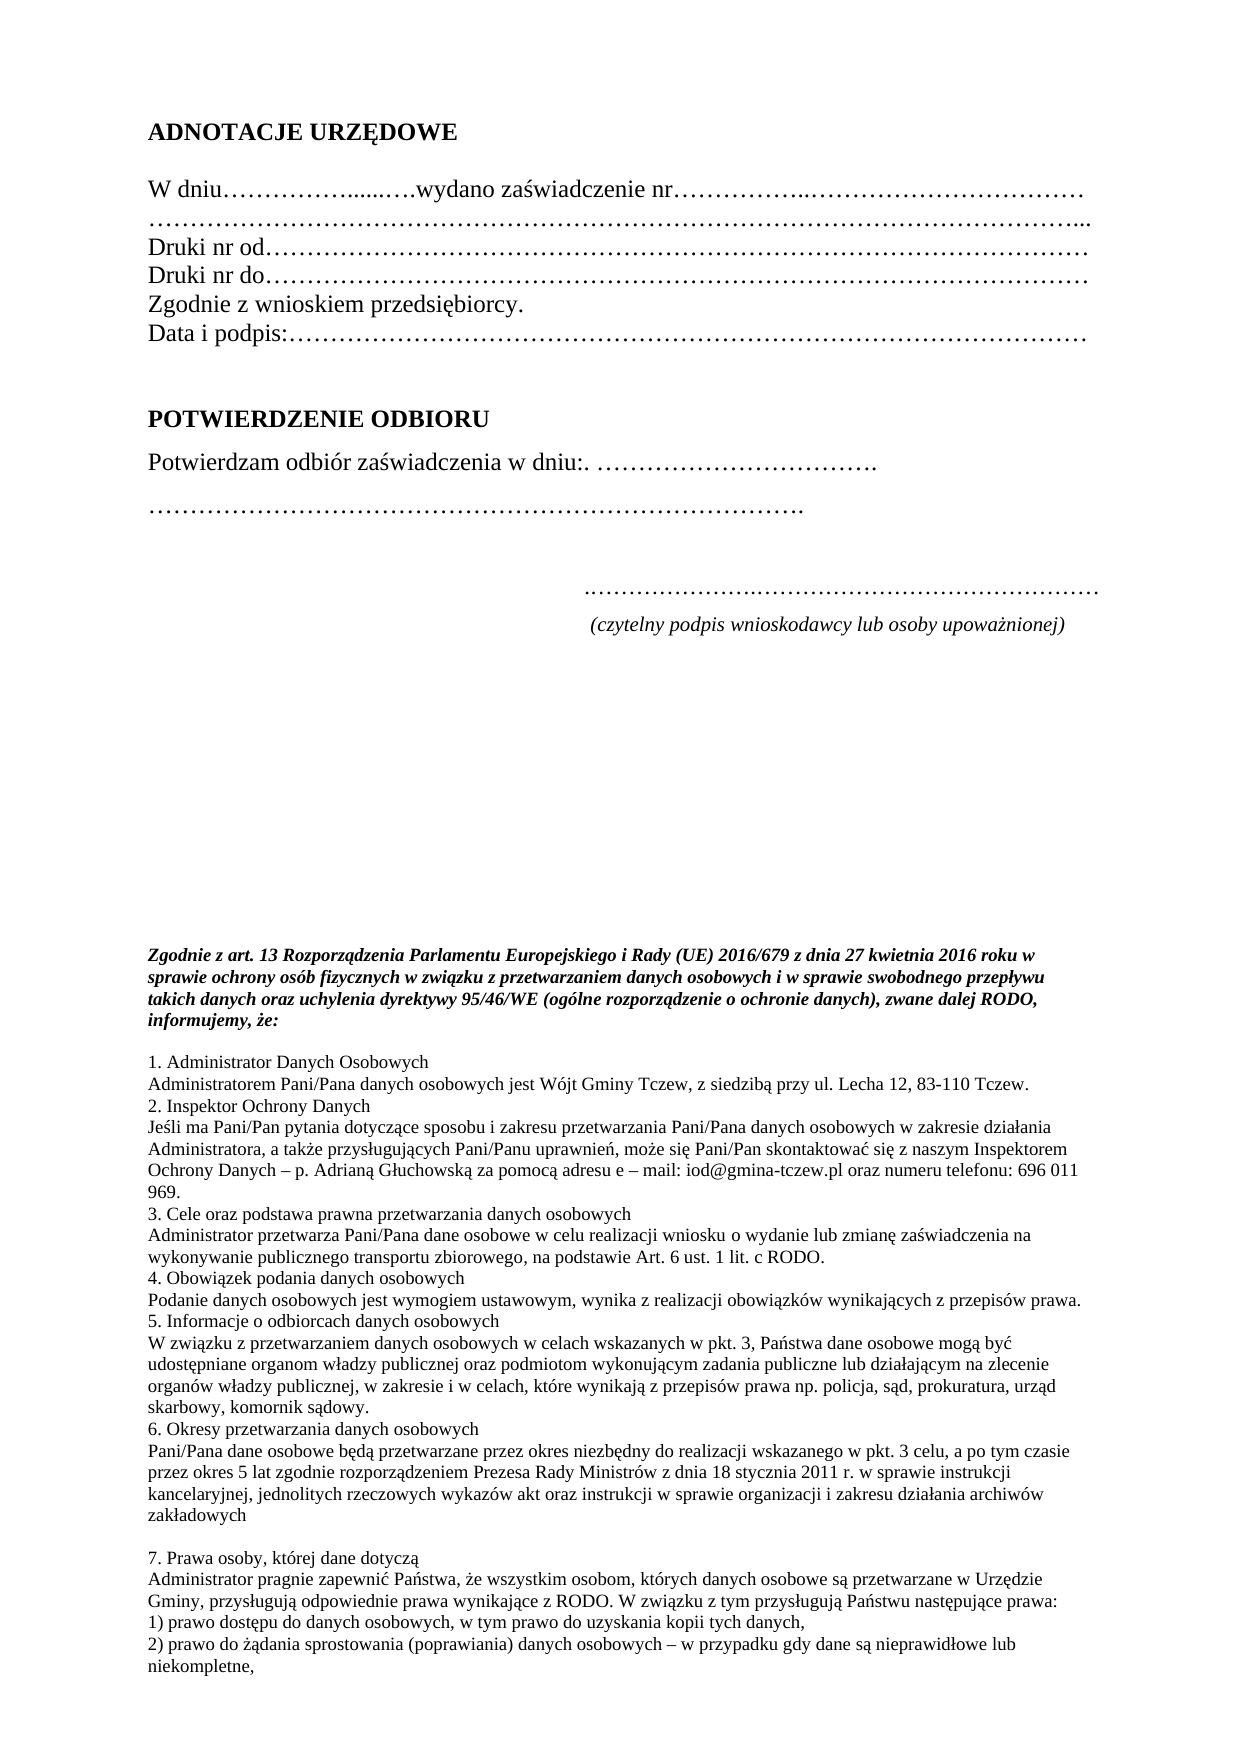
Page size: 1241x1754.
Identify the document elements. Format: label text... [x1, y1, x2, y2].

text …………………………………………………………………………………………………... [148, 203, 1092, 232]
text Druki nr do……………………………………………………………………………………… [148, 260, 1092, 289]
text Zgodnie z wnioskiem przedsiębiorcy. [148, 289, 1092, 318]
text ADNOTACJE URZĘDOWE [148, 117, 1092, 145]
text Zgodnie z art. 13 Rozporządzenia Parlamentu Europejskiego i Rady (UE) 2016/679 z dnia 27 kwietnia 2016 roku w sprawie ochrony osób fizycznych w związku z przetwarzaniem danych osobowych i w sprawie swobodnego przepływu takich danych oraz uchylenia dyrektywy 95/46/WE (ogólne rozporządzenie o ochronie danych), zwane dalej RODO, informujemy, że: [148, 944, 1092, 1031]
text .………………….……………………………………… [148, 573, 1167, 599]
text 7. Prawa osoby, której dane dotyczą Administrator pragnie zapewnić Państwa, że wszystkim osobom, których danych osobowe są przetwarzane w Urzędzie Gminy, przysługują odpowiednie prawa wynikające z RODO. W związku z tym przysługują Państwu następujące prawa: 1) prawo dostępu do danych osobowych, w tym prawo do uzyskania kopii tych danych, 2) prawo do żądania sprostowania (poprawiania) danych osobowych – w przypadku gdy dane są nieprawidłowe lub niekompletne, [148, 1547, 1092, 1676]
text Potwierdzam odbiór zaświadczenia w dniu:. …………………………….……………………………………………………………………. [148, 447, 1105, 519]
text Druki nr od……………………………………………………………………………………… [148, 232, 1092, 260]
text 1. Administrator Danych Osobowych Administratorem Pani/Pana danych osobowych jest Wójt Gminy Tczew, z siedzibą przy ul. Lecha 12, 83-110 Tczew. 2. Inspektor Ochrony Danych Jeśli ma Pani/Pan pytania dotyczące sposobu i zakresu przetwarzania Pani/Pana danych osobowych w zakresie działania Administratora, a także przysługujących Pani/Panu uprawnień, może się Pani/Pan skontaktować się z naszym Inspektorem Ochrony Danych – p. Adrianą Głuchowską za pomocą adresu e – mail: iod@gmina-tczew.pl oraz numeru telefonu: 696 011 969. 3. Cele oraz podstawa prawna przetwarzania danych osobowych Administrator przetwarza Pani/Pana dane osobowe w celu realizacji wniosku o wydanie lub zmianę zaświadczenia na wykonywanie publicznego transportu zbiorowego, na podstawie Art. 6 ust. 1 lit. c RODO. 4. Obowiązek podania danych osobowych Podanie danych osobowych jest wymogiem ustawowym, wynika z realizacji obowiązków wynikających z przepisów prawa. 5. Informacje o odbiorcach danych osobowych W związku z przetwarzaniem danych osobowych w celach wskazanych w pkt. 3, Państwa dane osobowe mogą być udostępniane organom władzy publicznej oraz podmiotom wykonującym zadania publiczne lub działającym na zlecenie organów władzy publicznej, w zakresie i w celach, które wynikają z przepisów prawa np. policja, sąd, prokuratura, urząd skarbowy, komornik sądowy. 6. Okresy przetwarzania danych osobowych Pani/Pana dane osobowe będą przetwarzane przez okres niezbędny do realizacji wskazanego w pkt. 3 celu, a po tym czasie przez okres 5 lat zgodnie rozporządzeniem Prezesa Rady Ministrów z dnia 18 stycznia 2011 r. w sprawie instrukcji kancelaryjnej, jednolitych rzeczowych wykazów akt oraz instrukcji w sprawie organizacji i zakresu działania archiwów zakładowych [148, 1051, 1092, 1526]
text (czytelny podpis wnioskodawcy lub osoby upoważnionej) [516, 612, 1092, 636]
text Data i podpis:…………………………………………………………………………………… [148, 318, 1092, 347]
text W dniu……………......….wydano zaświadczenie nr……………..…………………………… [148, 174, 1092, 203]
text POTWIERDZENIE ODBIORU [148, 404, 1167, 433]
